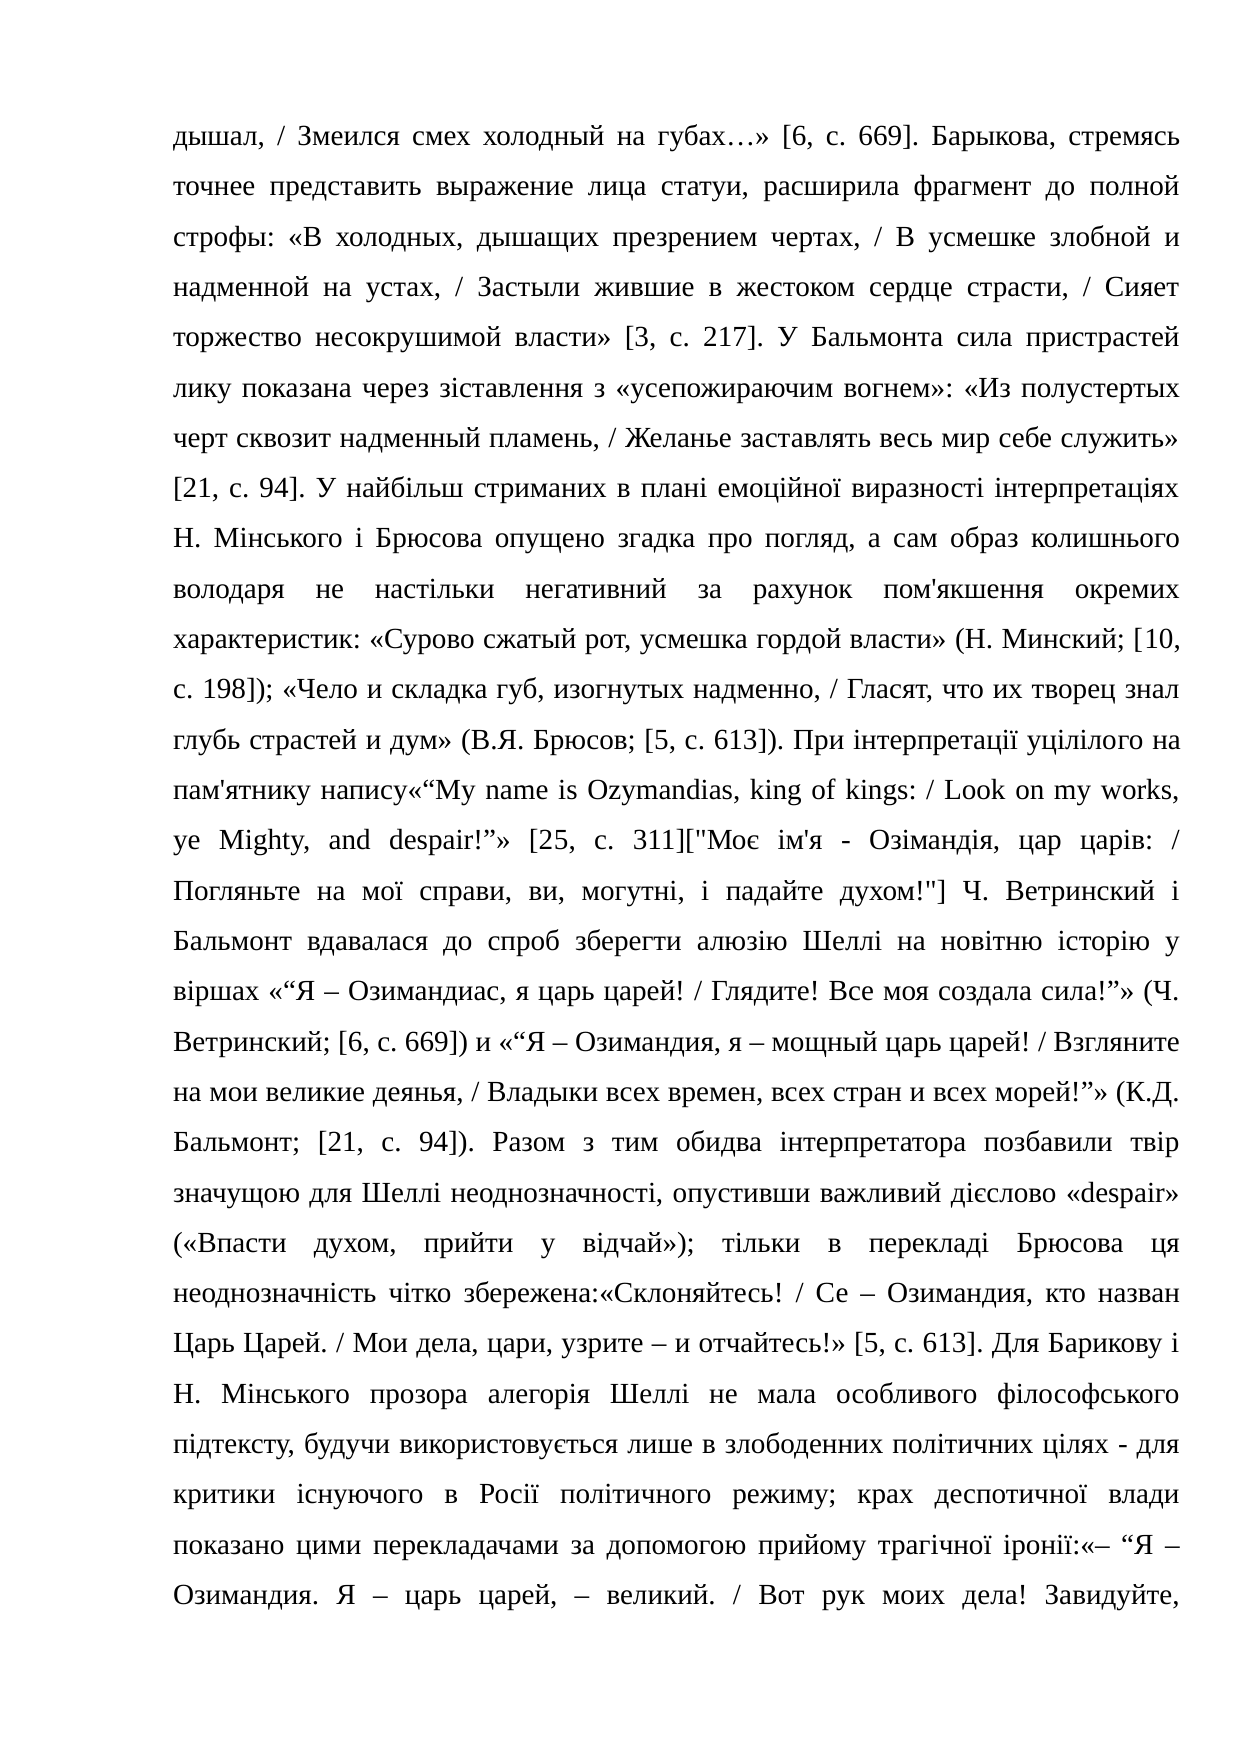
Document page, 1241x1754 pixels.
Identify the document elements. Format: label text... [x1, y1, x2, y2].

text дышал, / Змеился смех холодный на губах…» [6, с. 669]. Барыкова, стремясь точнее представить выражение лица статуи, расширила фрагмент до полной строфы: «В холодных, дышащих презрением чертах, / В усмешке злобной и надменной на устах, / Застыли жившие в жестоком сердце страсти, / Сияет торжество несокрушимой власти» [3, с. 217]. У Бальмонта сила пристрастей лику показана через зіставлення з «усепожираючим вогнем»: «Из полустертых черт сквозит надменный пламень, / Желанье заставлять весь мир себе служить» [21, с. 94]. У найбільш стриманих в плані емоційної виразності інтерпретаціях Н. Мінського і Брюсова опущено згадка про погляд, а сам образ колишнього володаря не настільки негативний за рахунок пом'якшення окремих характеристик: «Сурово сжатый рот, усмешка гордой власти» (Н. Минский; [10, с. 198]); «Чело и складка губ, изогнутых надменно, / Гласят, что их творец знал глубь страстей и дум» (В.Я. Брюсов; [5, с. 613]). При інтерпретації уцілілого на пам'ятнику напису«“My name is Ozymandias, king of kings: / Look on my works, ye Mighty, and despair!”» [25, с. 311]["Моє ім'я - Озімандія, цар царів: / Погляньте на мої справи, ви, могутні, і падайте духом!"] Ч. Ветринский і Бальмонт вдавалася до спроб зберегти алюзію Шеллі на новітню історію у віршах «“Я – Озимандиас, я царь царей! / Глядите! Все моя создала сила!”» (Ч. Ветринский; [6, с. 669]) и «“Я – Озимандия, я – мощный царь царей! / Взгляните на мои великие деянья, / Владыки всех времен, всех стран и всех морей!”» (К.Д. Бальмонт; [21, с. 94]). Разом з тим обидва інтерпретатора позбавили твір значущою для Шеллі неоднозначності, опустивши важливий дієслово «despair» («Впасти духом, прийти у відчай»); тільки в перекладі Брюсова ця неоднозначність чітко збережена:«Склоняйтесь! / Се – Озимандия, кто назван Царь Царей. / Мои дела, цари, узрите – и отчайтесь!» [5, с. 613]. Для Барикову і Н. Мінського прозора алегорія Шеллі не мала особливого філософського підтексту, будучи використовується лише в злободенних політичних цілях - для критики існуючого в Росії політичного режиму; крах деспотичної влади показано цими перекладачами за допомогою прийому трагічної іронії:«– “Я – Озимандия. Я – царь царей, – великий. / Вот рук моих дела! Завидуйте, [173, 118, 1181, 1611]
